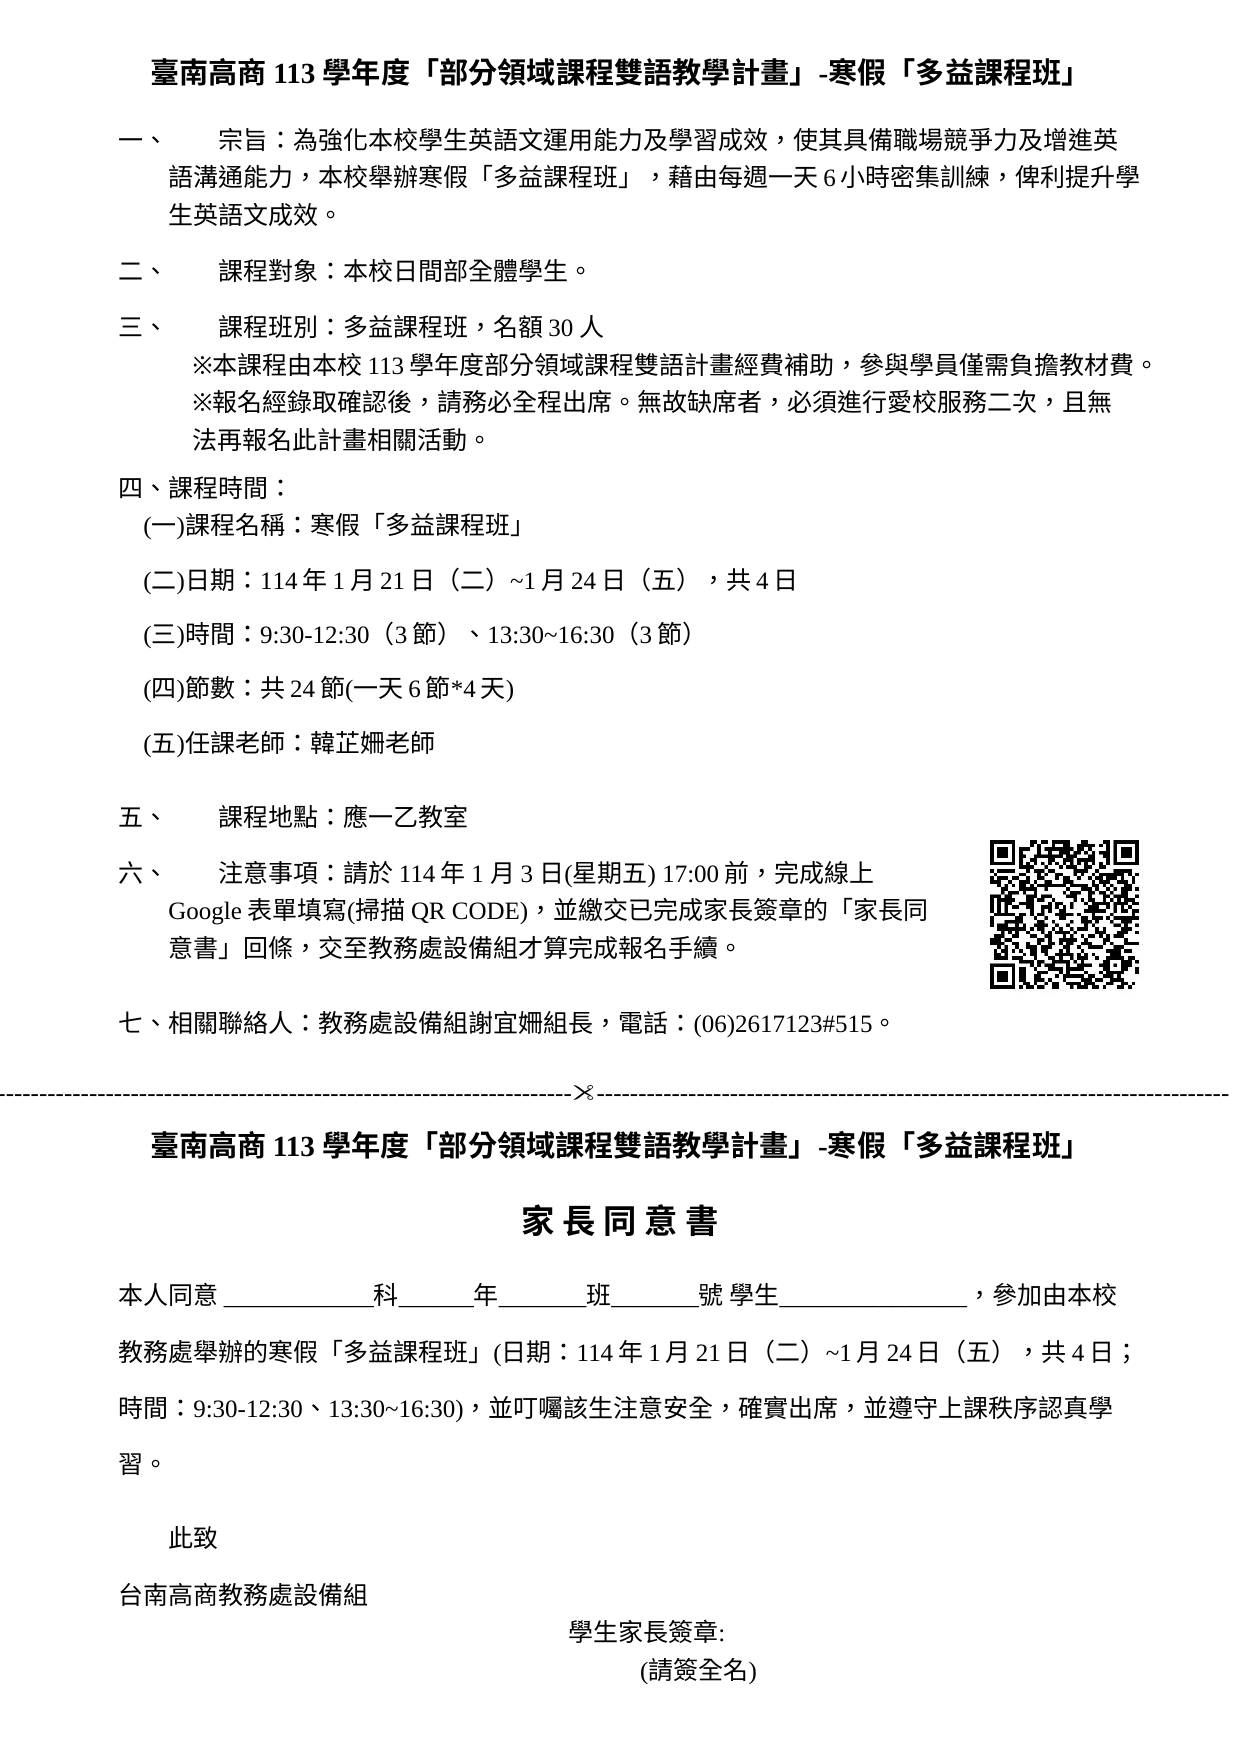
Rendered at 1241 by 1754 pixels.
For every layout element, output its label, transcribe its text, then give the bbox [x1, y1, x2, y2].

text --------------------------------------------------------------------------------------------------------------------------------------------------------- [0, 1078, 1240, 1106]
text (一)課程名稱：寒假「多益課程班」 [143, 506, 1122, 542]
text (三)時間：9:30-12:30（3節）、13:30~16:30（3節） [143, 614, 1122, 651]
list 課程對象：本校日間部全體學生。 [118, 251, 1122, 288]
list 課程時間： [118, 468, 1122, 506]
text (二)日期：114年1月21日（二）~1月24日（五），共4日 [143, 560, 1122, 596]
text 此致 [118, 1518, 1122, 1556]
text 本人同意 ____________科______年_______班_______號 學生_______________，參加由本校教務處舉辦的寒假「多益課程班」(日期：114年1月21日（二）~1月24日（五），共4日；時間：9:30-12:30、13:30~16:30)，並叮囑該生注意安全，確實出席，並遵守上課秩序認真學習。 [118, 1275, 1122, 1481]
list 宗旨：為強化本校學生英語文運用能力及學習成效，使其具備職場競爭力及增進英語溝通能力，本校舉辦寒假「多益課程班」，藉由每週一天6小時密集訓練，俾利提升學生英語文成效。 [118, 119, 1143, 232]
text 學生家長簽章: [118, 1612, 1122, 1649]
text 臺南高商 113 學年度「部分領域課程雙語教學計畫」-寒假「多益課程班」 [118, 33, 1122, 108]
text (四)節數：共24節(一天6節*4天) [143, 669, 1122, 705]
list 注意事項：請於 114年 1 月 3 日(星期五) 17:00前，完成線上 Google表單填寫(掃描 QR CODE)，並繳交已完成家長簽章的「家長同意書」回條，交至教務處設備組才算完成報名手續。 [118, 853, 997, 965]
text 臺南高商113 學年度「部分領域課程雙語教學計畫」-寒假「多益課程班」 [118, 1106, 1122, 1181]
text 台南高商教務處設備組 [118, 1574, 1122, 1612]
list 課程地點：應一乙教室 [118, 796, 1122, 834]
picture [997, 825, 1153, 1003]
text (請簽全名) [118, 1649, 1122, 1687]
list 相關聯絡人：教務處設備組謝宜姍組長，電話：(06)2617123#515。 [118, 1003, 1122, 1040]
text 家 長 同 意 書 [118, 1181, 1122, 1256]
text (五)任課老師：韓芷姍老師 [143, 723, 1122, 759]
text ※報名經錄取確認後，請務必全程出席。無故缺席者，必須進行愛校服務二次，且無法再報名此計畫相關活動。 [192, 382, 1122, 457]
text ※本課程由本校113學年度部分領域課程雙語計畫經費補助，參與學員僅需負擔教材費。 [168, 344, 1166, 382]
list 課程班別：多益課程班，名額30 人 [118, 307, 1122, 344]
